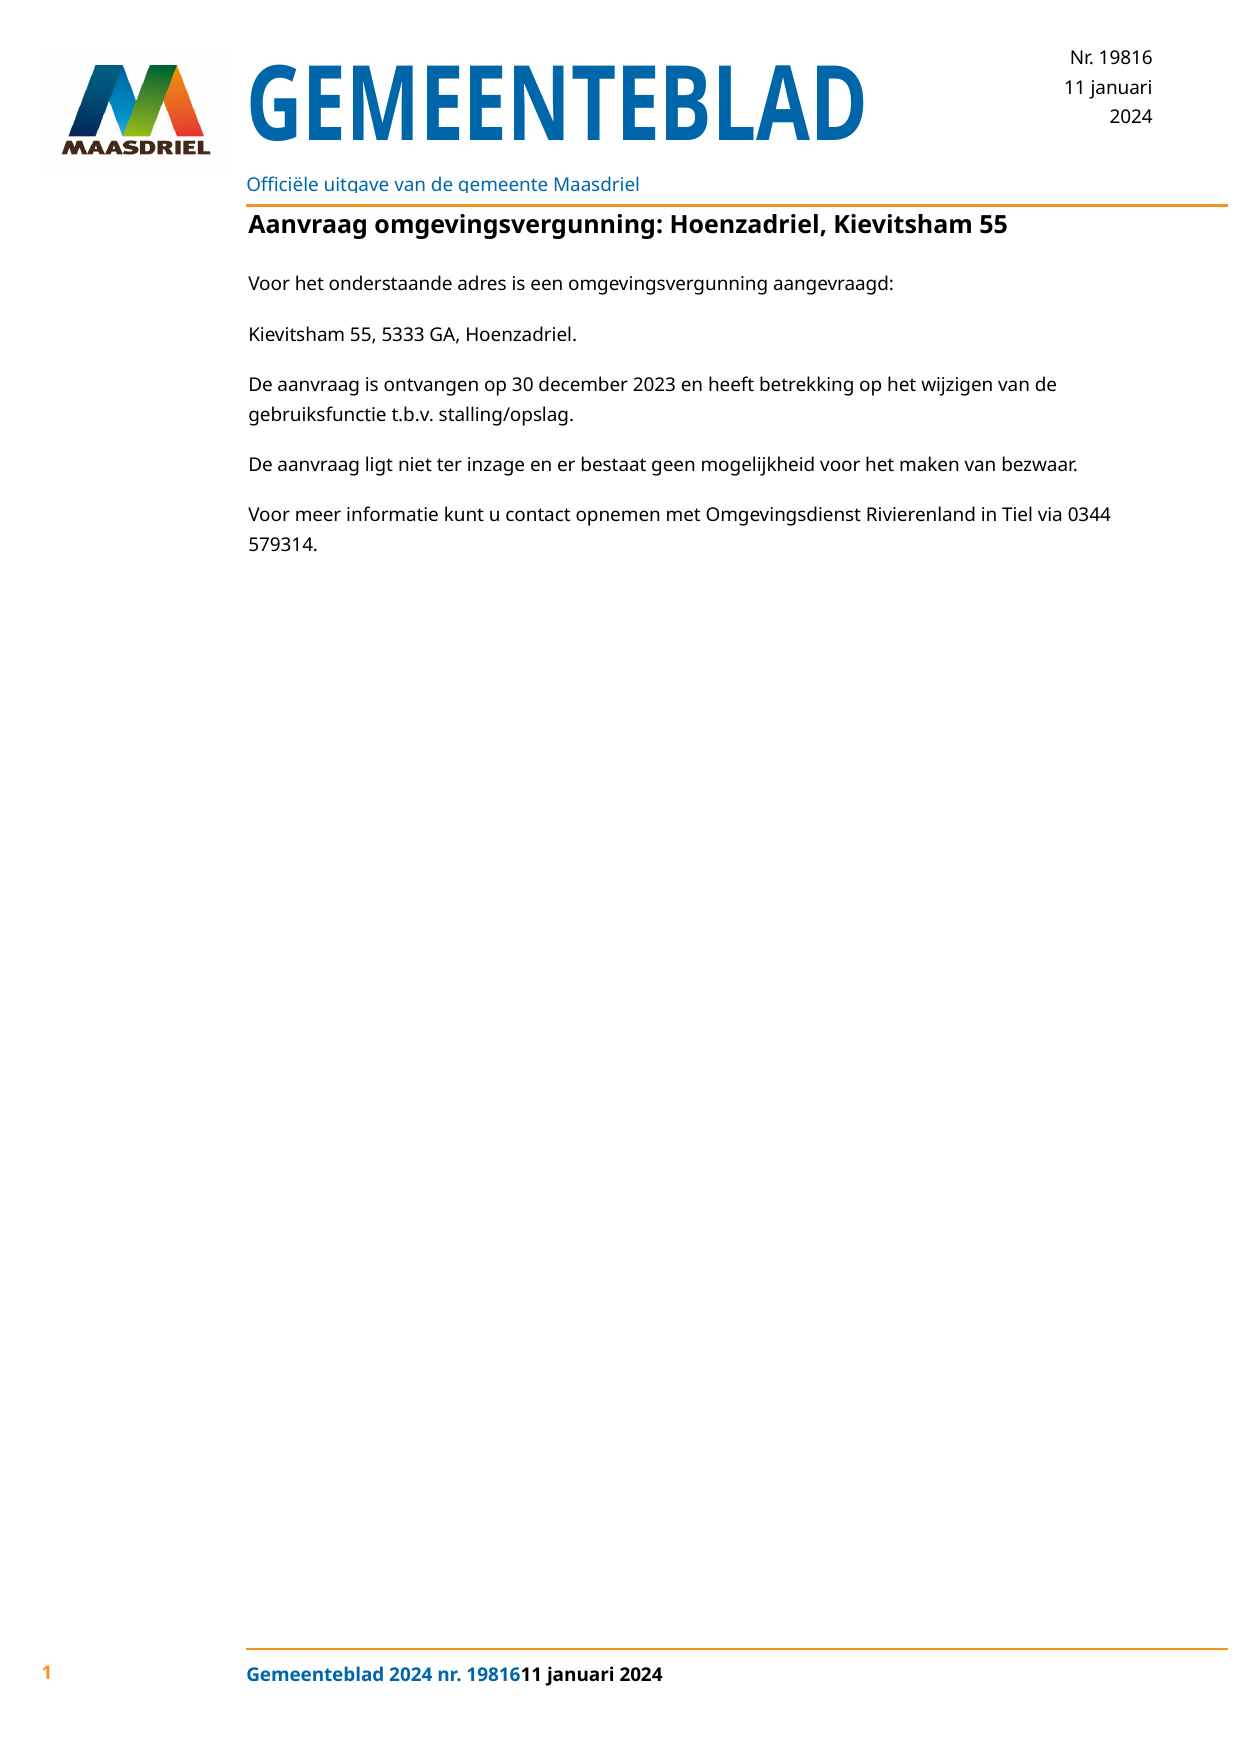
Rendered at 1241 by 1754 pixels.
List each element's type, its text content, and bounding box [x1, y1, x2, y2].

text Voor het onderstaande adres is een omgevingsvergunning aangevraagd: [248, 270, 1152, 296]
text De aanvraag is ontvangen op 30 december 2023 en heeft betrekking op het wijzigen van de gebruiksfunctie t.b.v. stalling/opslag. [248, 371, 1152, 426]
text Aanvraag omgevingsvergunning: Hoenzadriel, Kievitsham 55 [248, 207, 1152, 241]
text Voor meer informatie kunt u contact opnemen met Omgevingsdienst Rivierenland in Tiel via 0344 579314. [248, 502, 1152, 557]
picture [41, 47, 231, 172]
text De aanvraag ligt niet ter inzage en er bestaat geen mogelijkheid voor het maken van bezwaar. [248, 451, 1152, 477]
text Kievitsham 55, 5333 GA, Hoenzadriel. [248, 321, 1152, 346]
